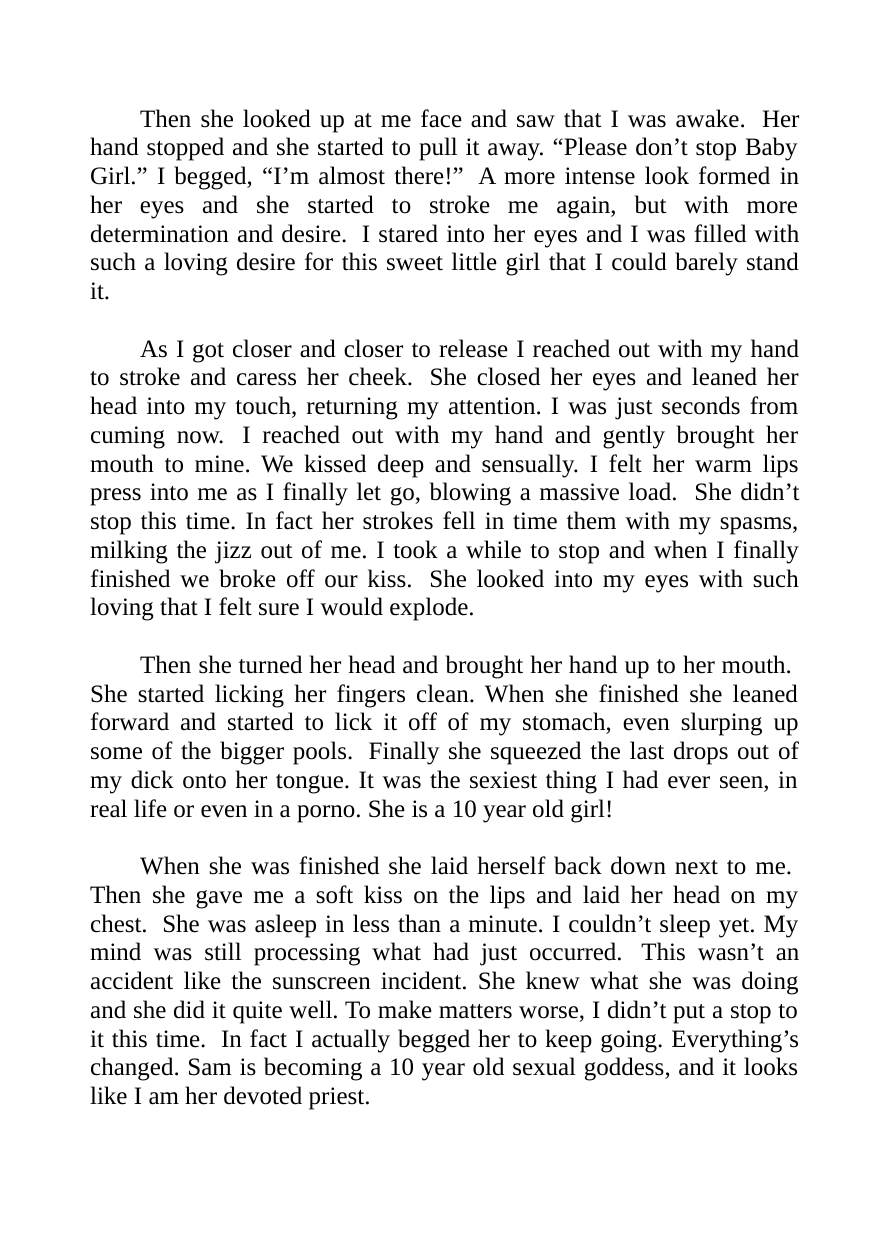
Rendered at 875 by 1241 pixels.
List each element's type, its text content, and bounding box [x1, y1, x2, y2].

text As I got closer and closer to release I reached out with my hand to stroke and caress her cheek. She closed her eyes and leaned her head into my touch, returning my attention. I was just seconds from cuming now. I reached out with my hand and gently brought her mouth to mine. We kissed deep and sensually. I felt her warm lips press into me as I finally let go, blowing a massive load. She didn’t stop this time. In fact her strokes fell in time them with my spasms, milking the jizz out of me. I took a while to stop and when I finally finished we broke off our kiss. She looked into my eyes with such loving that I felt sure I would explode. [90, 334, 799, 621]
text Then she looked up at me face and saw that I was awake. Her hand stopped and she started to pull it away. “Please don’t stop Baby Girl.” I begged, “I’m almost there!” A more intense look formed in her eyes and she started to stroke me again, but with more determination and desire. I stared into her eyes and I was filled with such a loving desire for this sweet little girl that I could barely stand it. [90, 104, 799, 305]
text When she was finished she laid herself back down next to me. Then she gave me a soft kiss on the lips and laid her head on my chest. She was asleep in less than a minute. I couldn’t sleep yet. My mind was still processing what had just occurred. This wasn’t an accident like the sunscreen incident. She knew what she was doing and she did it quite well. To make matters worse, I didn’t put a stop to it this time. In fact I actually begged her to keep going. Everything’s changed. Sam is becoming a 10 year old sexual goddess, and it looks like I am her devoted priest. [90, 851, 799, 1110]
text Then she turned her head and brought her hand up to her mouth. She started licking her fingers clean. When she finished she leaned forward and started to lick it off of my stomach, even slurping up some of the bigger pools. Finally she squeezed the last drops out of my dick onto her tongue. It was the sexiest thing I had ever seen, in real life or even in a porno. She is a 10 year old girl! [90, 650, 799, 822]
